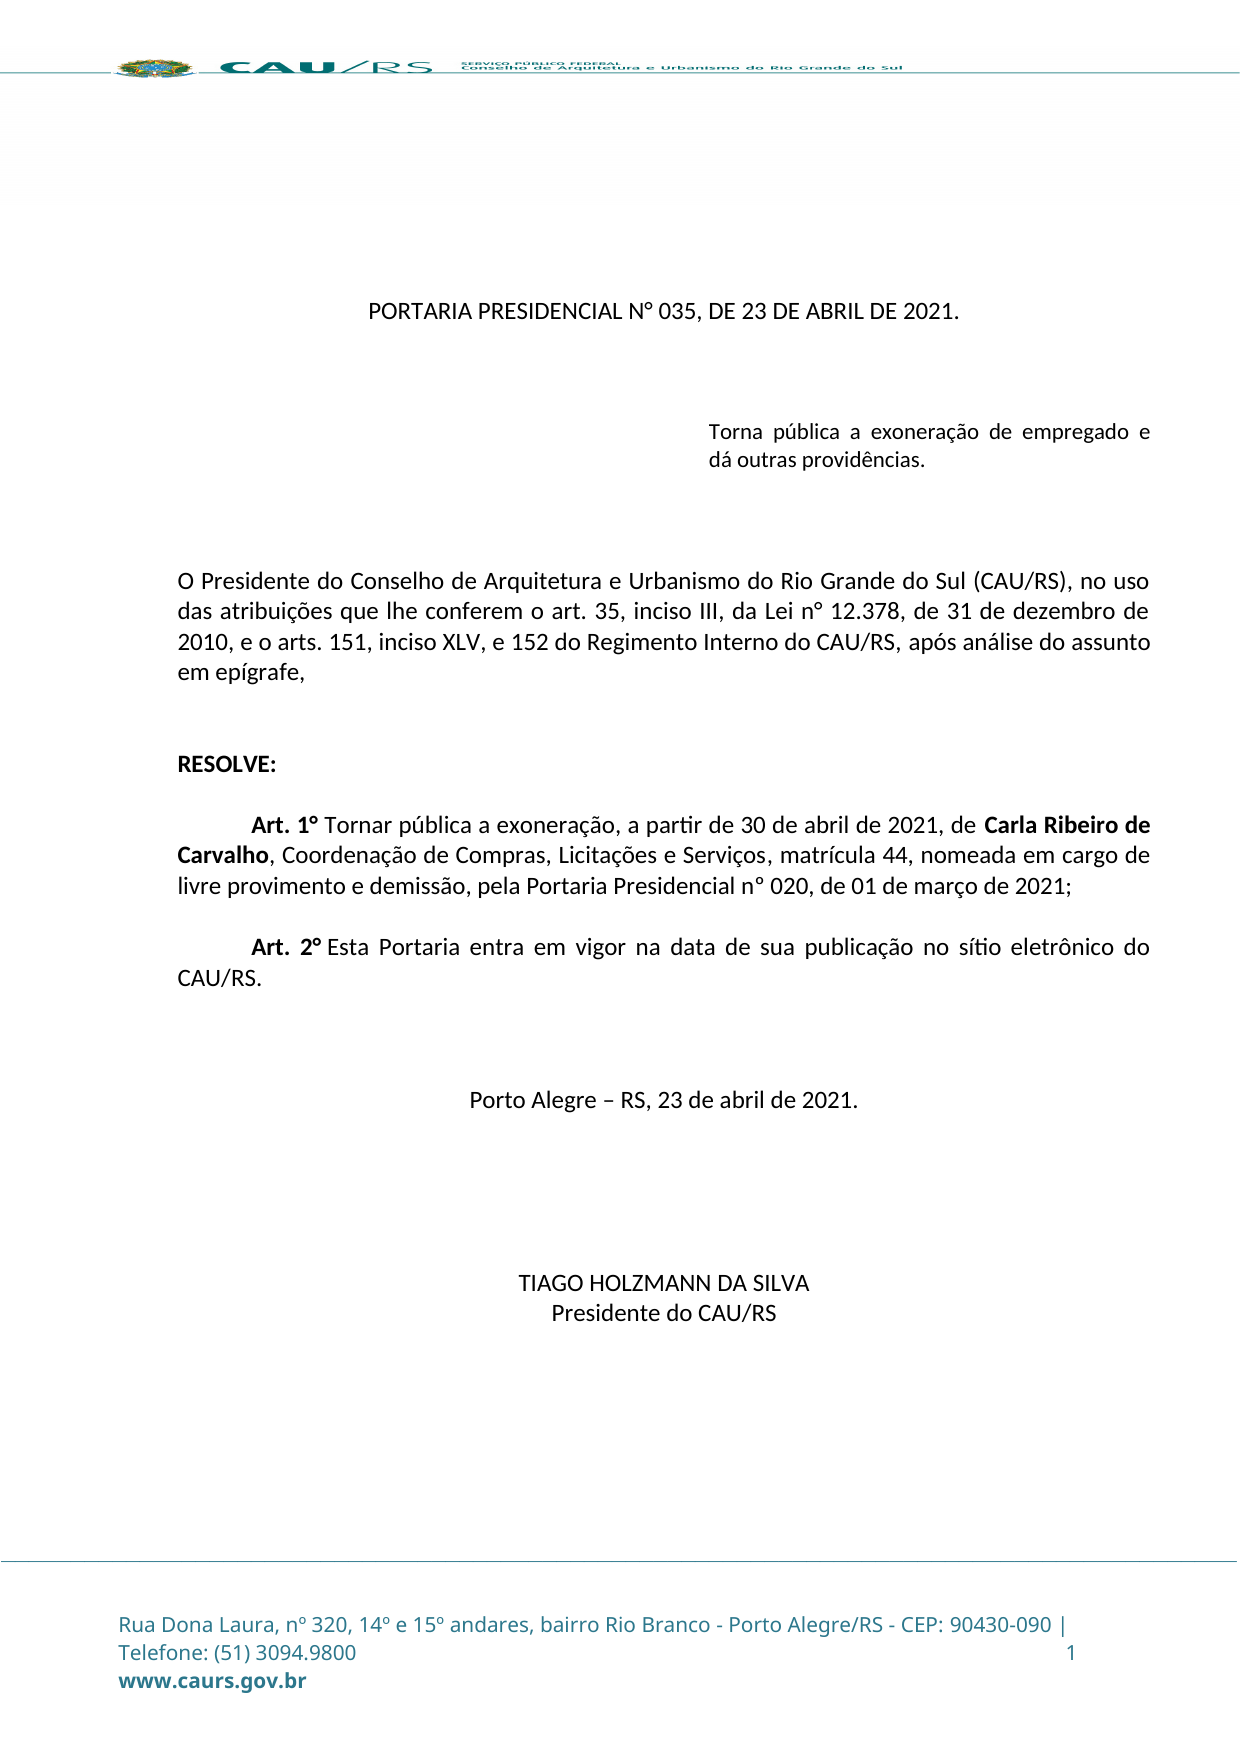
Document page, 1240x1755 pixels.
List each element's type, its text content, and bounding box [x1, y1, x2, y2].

text PORTARIA PRESIDENCIAL N° 035, DE 23 DE ABRIL DE 2021. [177, 295, 1151, 326]
text Torna pública a exoneração de empregado e dá outras providências. [709, 417, 1151, 473]
text TIAGO HOLZMANN DA SILVA [177, 1267, 1151, 1297]
text Art. 2° Esta Portaria entra em vigor na data de sua publicação no sítio eletrônico do CAU/RS. [177, 931, 1151, 992]
text RESOLVE: [177, 748, 1151, 779]
text Art. 1° Tornar pública a exoneração, a partir de 30 de abril de 2021, de Carla Ribeiro de Carvalho, Coordenação de Compras, Licitações e Serviços, matrícula 44, nomeada em cargo de livre provimento e demissão, pela Portaria Presidencial nº 020, de 01 de março de 2021; [177, 809, 1151, 901]
text O Presidente do Conselho de Arquitetura e Urbanismo do Rio Grande do Sul (CAU/RS), no uso das atribuições que lhe conferem o art. 35, inciso III, da Lei n° 12.378, de 31 de dezembro de 2010, e o arts. 151, inciso XLV, e 152 do Regimento Interno do CAU/RS, após análise do assunto em epígrafe, [177, 565, 1151, 687]
text Presidente do CAU/RS [177, 1297, 1151, 1328]
text Porto Alegre – RS, 23 de abril de 2021. [177, 1084, 1151, 1114]
